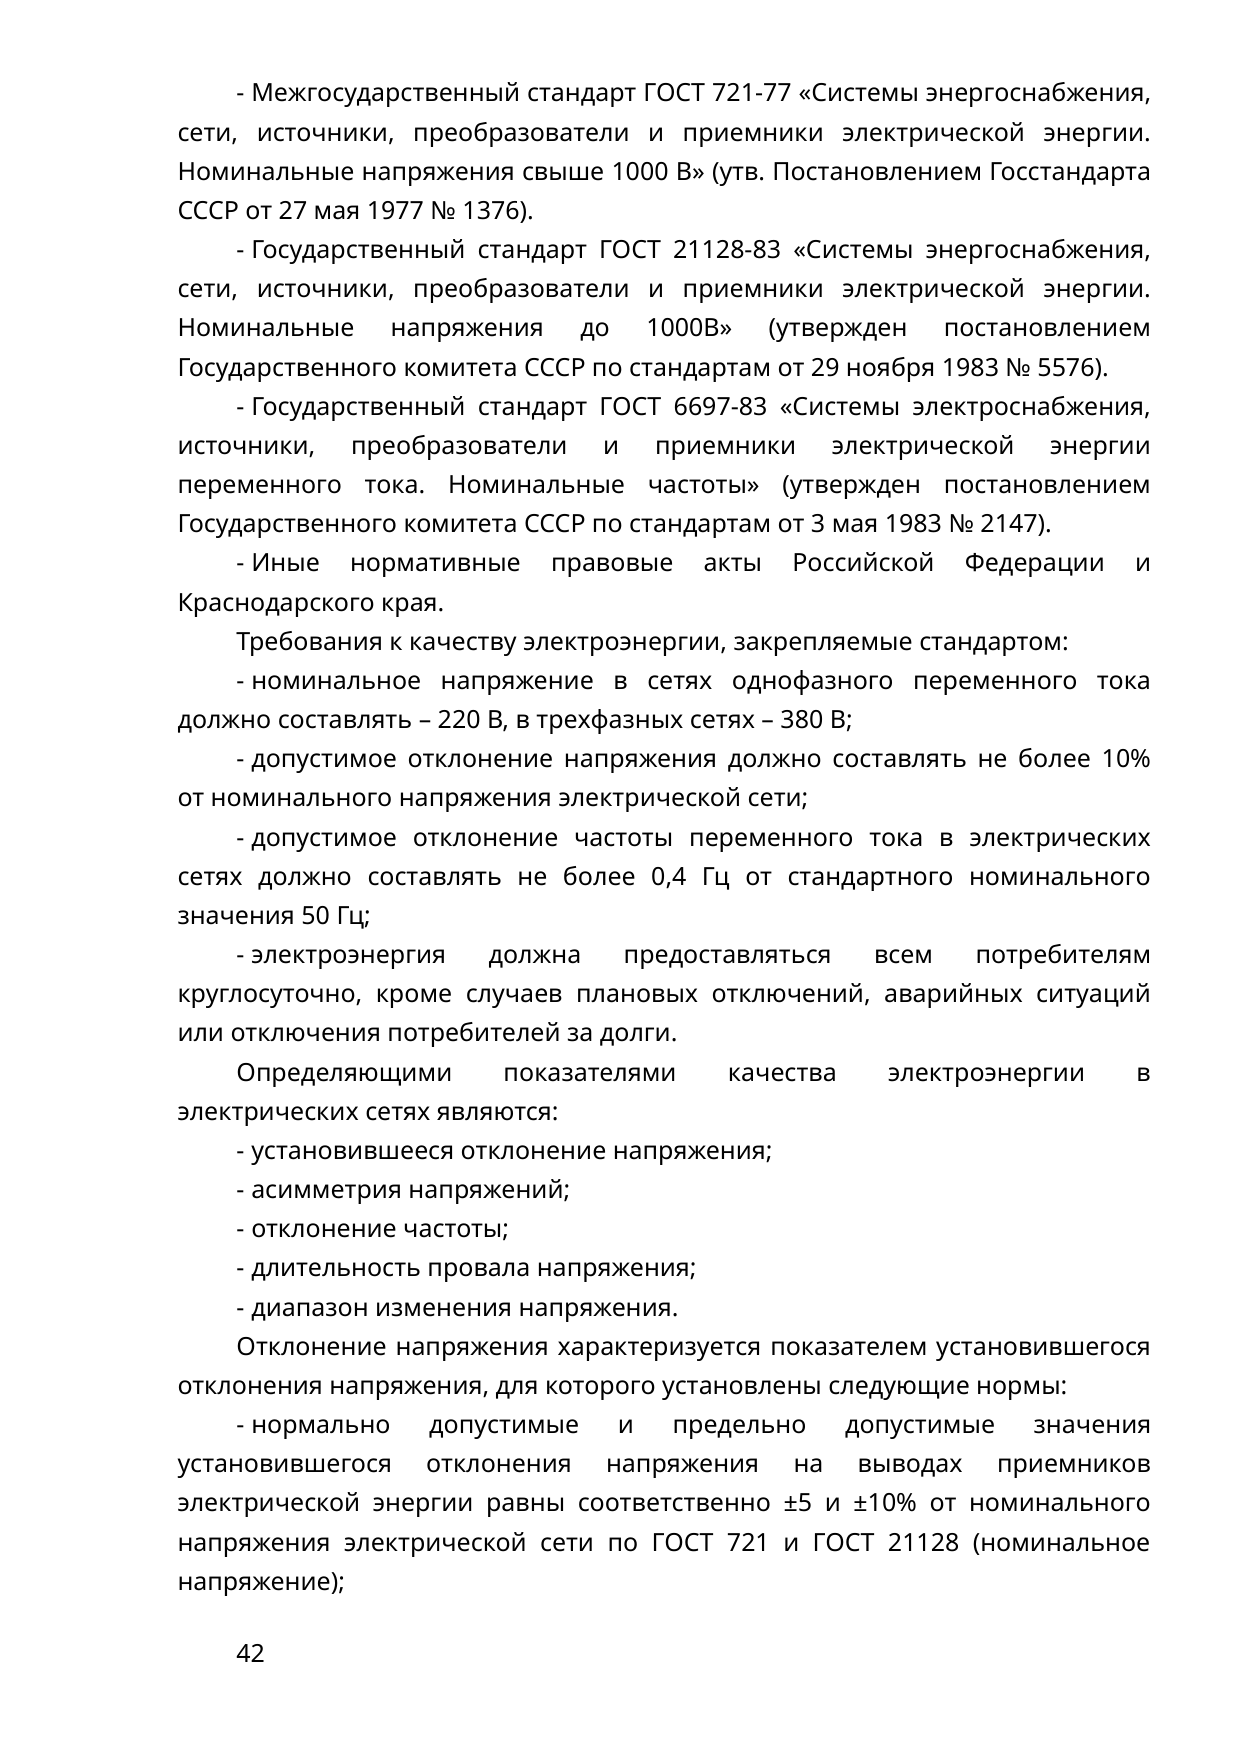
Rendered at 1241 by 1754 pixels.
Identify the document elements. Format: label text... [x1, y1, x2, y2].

text - Межгосударственный стандарт ГОСТ 721-77 «Системы энергоснабжения, сети, источники, преобразователи и приемники электрической энергии. Номинальные напряжения свыше 1000 В» (утв. Постановлением Госстандарта СССР от 27 мая 1977 № 1376). [177, 75, 1152, 227]
text - номинальное напряжение в сетях однофазного переменного тока должно составлять – 220 В, в трехфазных сетях – 380 В; [177, 662, 1152, 736]
text - допустимое отклонение напряжения должно составлять не более 10% от номинального напряжения электрической сети; [177, 741, 1152, 814]
text - диапазон изменения напряжения. [177, 1289, 1152, 1323]
text - асимметрия напряжений; [177, 1172, 1152, 1206]
text - Иные нормативные правовые акты Российской Федерации и Краснодарского края. [177, 545, 1152, 618]
text - электроэнергия должна предоставляться всем потребителям круглосуточно, кроме случаев плановых отключений, аварийных ситуаций или отключения потребителей за долги. [177, 937, 1152, 1049]
text - отклонение частоты; [177, 1211, 1152, 1245]
text Определяющими показателями качества электроэнергии в электрических сетях являются: [177, 1054, 1152, 1127]
text - установившееся отклонение напряжения; [177, 1132, 1152, 1167]
text - допустимое отклонение частоты переменного тока в электрических сетях должно составлять не более 0,4 Гц от стандартного номинального значения 50 Гц; [177, 819, 1152, 932]
text Требования к качеству электроэнергии, закрепляемые стандартом: [177, 623, 1152, 657]
text - Государственный стандарт ГОСТ 6697-83 «Системы электроснабжения, источники, преобразователи и приемники электрической энергии переменного тока. Номинальные частоты» (утвержден постановлением Государственного комитета СССР по стандартам от 3 мая 1983 № 2147). [177, 388, 1152, 540]
text Отклонение напряжения характеризуется показателем установившегося отклонения напряжения, для которого установлены следующие нормы: [177, 1328, 1152, 1402]
text - длительность провала напряжения; [177, 1250, 1152, 1284]
text - нормально допустимые и предельно допустимые значения установившегося отклонения напряжения на выводах приемников электрической энергии равны соответственно ±5 и ±10% от номинального напряжения электрической сети по ГОСТ 721 и ГОСТ 21128 (номинальное напряжение); [177, 1407, 1152, 1597]
text - Государственный стандарт ГОСТ 21128-83 «Системы энергоснабжения, сети, источники, преобразователи и приемники электрической энергии. Номинальные напряжения до 1000В» (утвержден постановлением Государственного комитета СССР по стандартам от 29 ноября 1983 № 5576). [177, 232, 1152, 383]
